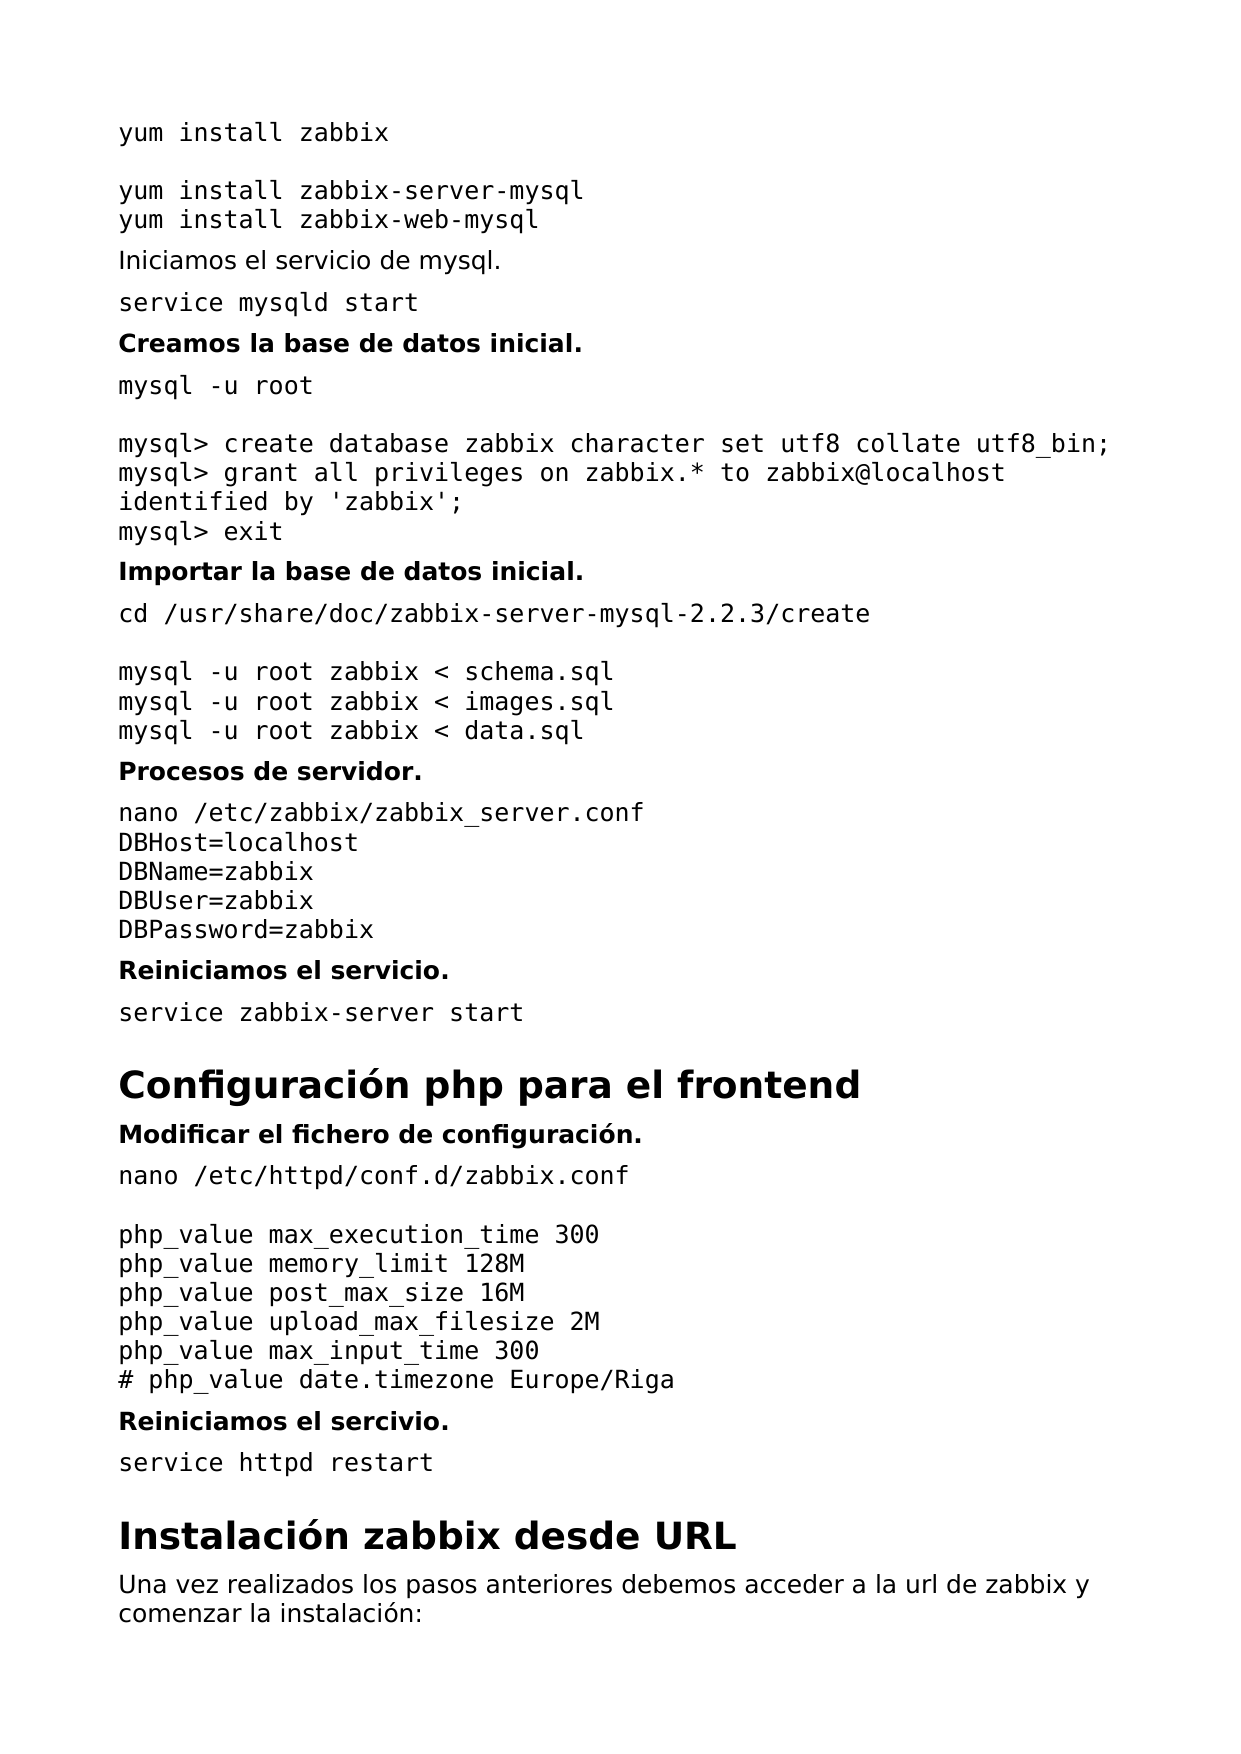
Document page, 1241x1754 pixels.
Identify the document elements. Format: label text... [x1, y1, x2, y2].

text mysql -u root mysql> create database zabbix character set utf8 collate utf8_bin; mysql> grant all privileges on zabbix.* to zabbix@localhost identified by 'zabbix'; mysql> exit [118, 371, 1122, 546]
text Reiniciamos el sercivio. [118, 1407, 1122, 1436]
text service httpd restart [118, 1448, 1122, 1477]
text nano /etc/httpd/conf.d/zabbix.conf php_value max_execution_time 300 php_value memory_limit 128M php_value post_max_size 16M php_value upload_max_filesize 2M php_value max_input_time 300 # php_value date.timezone Europe/Riga [118, 1162, 1122, 1395]
text Modificar el fichero de configuración. [118, 1120, 1122, 1149]
text Importar la base de datos inicial. [118, 558, 1122, 587]
text service mysqld start [118, 288, 1122, 317]
subtitle Configuración php para el frontend [118, 1064, 1122, 1107]
text Iniciamos el servicio de mysql. [118, 247, 1122, 276]
text service zabbix-server start [118, 998, 1122, 1027]
text Procesos de servidor. [118, 757, 1122, 786]
text cd /usr/share/doc/zabbix-server-mysql-2.2.3/create mysql -u root zabbix < schema.sql mysql -u root zabbix < images.sql mysql -u root zabbix < data.sql [118, 599, 1122, 745]
subtitle Instalación zabbix desde URL [118, 1514, 1122, 1558]
text Una vez realizados los pasos anteriores debemos acceder a la url de zabbix y comenzar la instalación: [118, 1570, 1122, 1629]
text Creamos la base de datos inicial. [118, 329, 1122, 358]
text Reiniciamos el servicio. [118, 956, 1122, 985]
text yum install zabbix yum install zabbix-server-mysql yum install zabbix-web-mysql [118, 118, 1122, 235]
text nano /etc/zabbix/zabbix_server.conf DBHost=localhost DBName=zabbix DBUser=zabbix DBPassword=zabbix [118, 798, 1122, 944]
